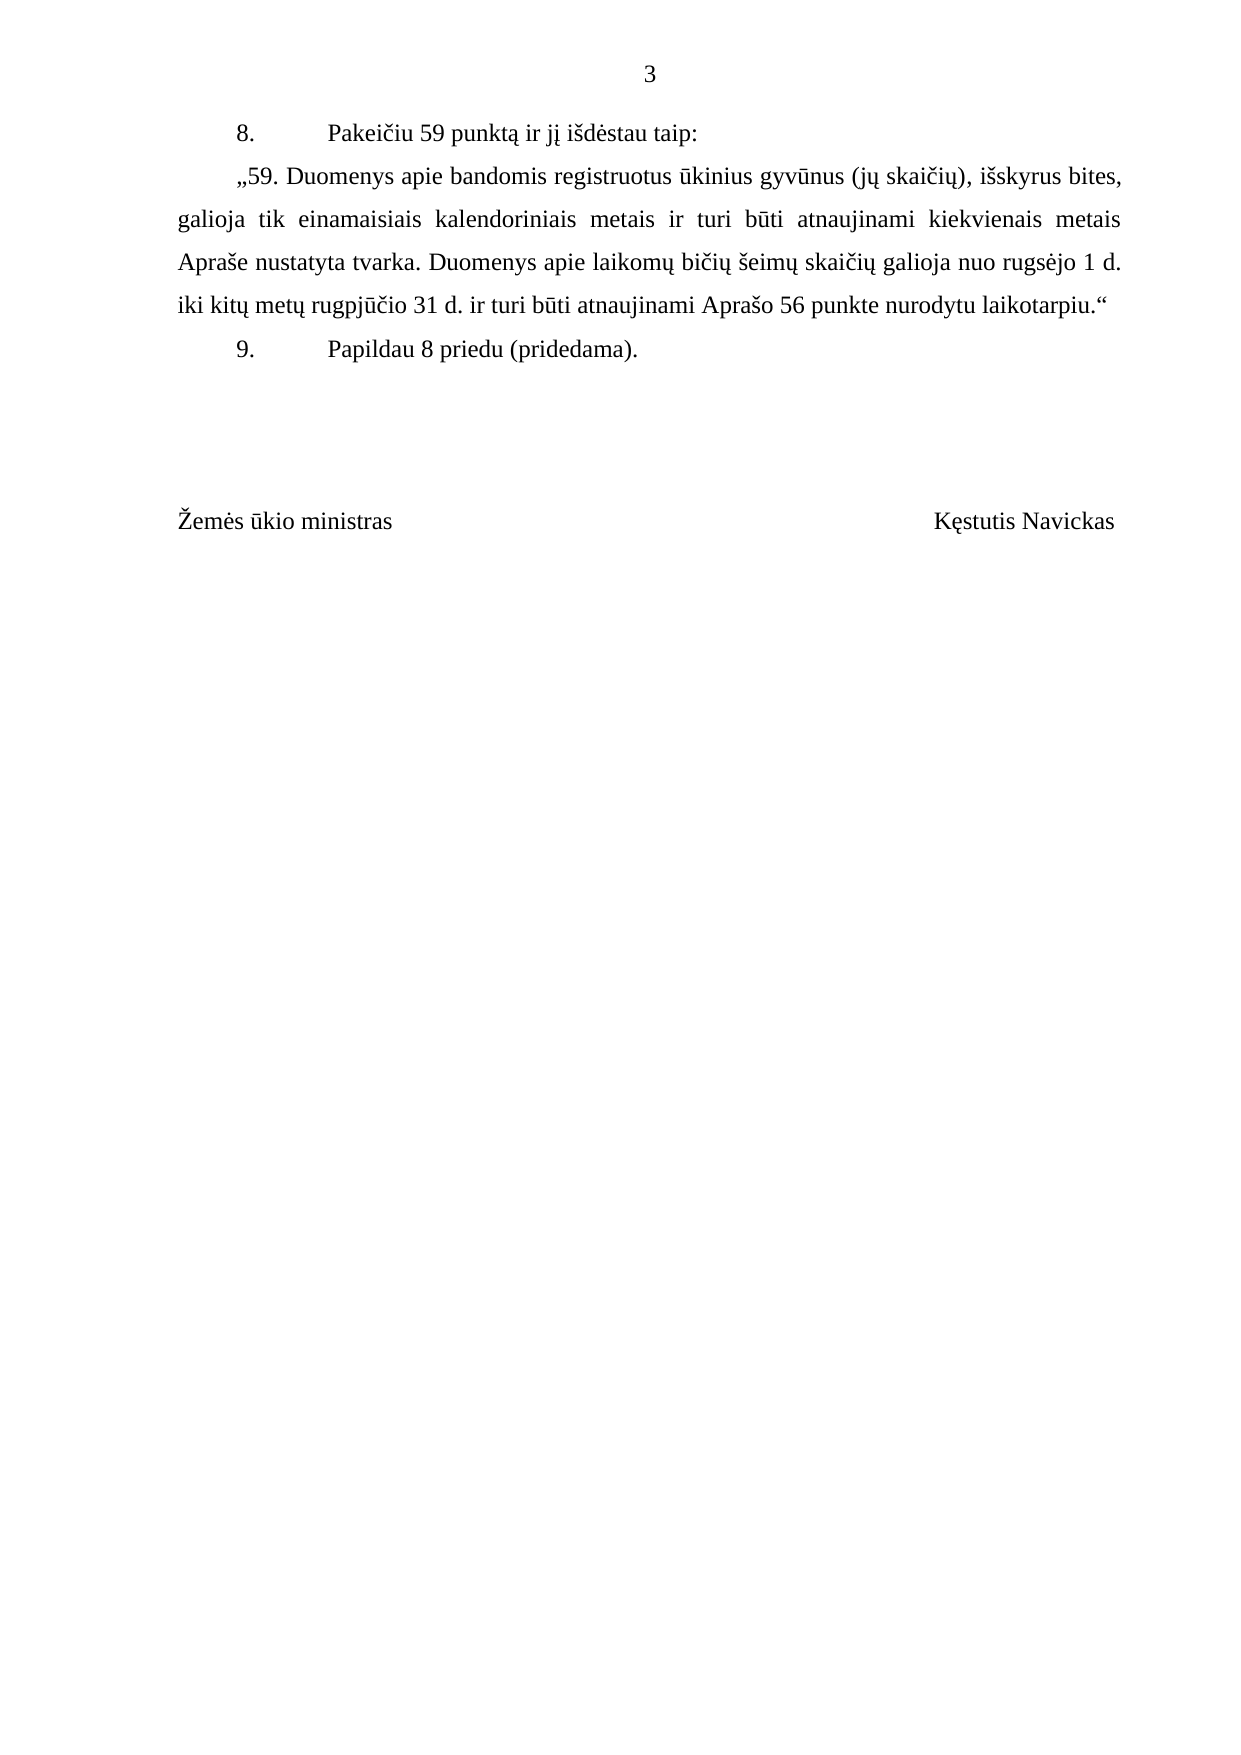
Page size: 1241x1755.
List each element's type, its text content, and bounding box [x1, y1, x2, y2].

text 8. Pakeičiu 59 punktą ir jį išdėstau taip: [177, 118, 1122, 147]
text „59. Duomenys apie bandomis registruotus ūkinius gyvūnus (jų skaičių), išskyrus bites, galioja tik einamaisiais kalendoriniais metais ir turi būti atnaujinami kiekvienais metais Apraše nustatyta tvarka. Duomenys apie laikomų bičių šeimų skaičių galioja nuo rugsėjo 1 d. iki kitų metų rugpjūčio 31 d. ir turi būti atnaujinami Aprašo 56 punkte nurodytu laikotarpiu.“ [177, 161, 1122, 319]
text Žemės ūkio ministras Kęstutis Navickas [177, 506, 1122, 535]
text 9. Papildau 8 priedu (pridedama). [177, 334, 1122, 362]
